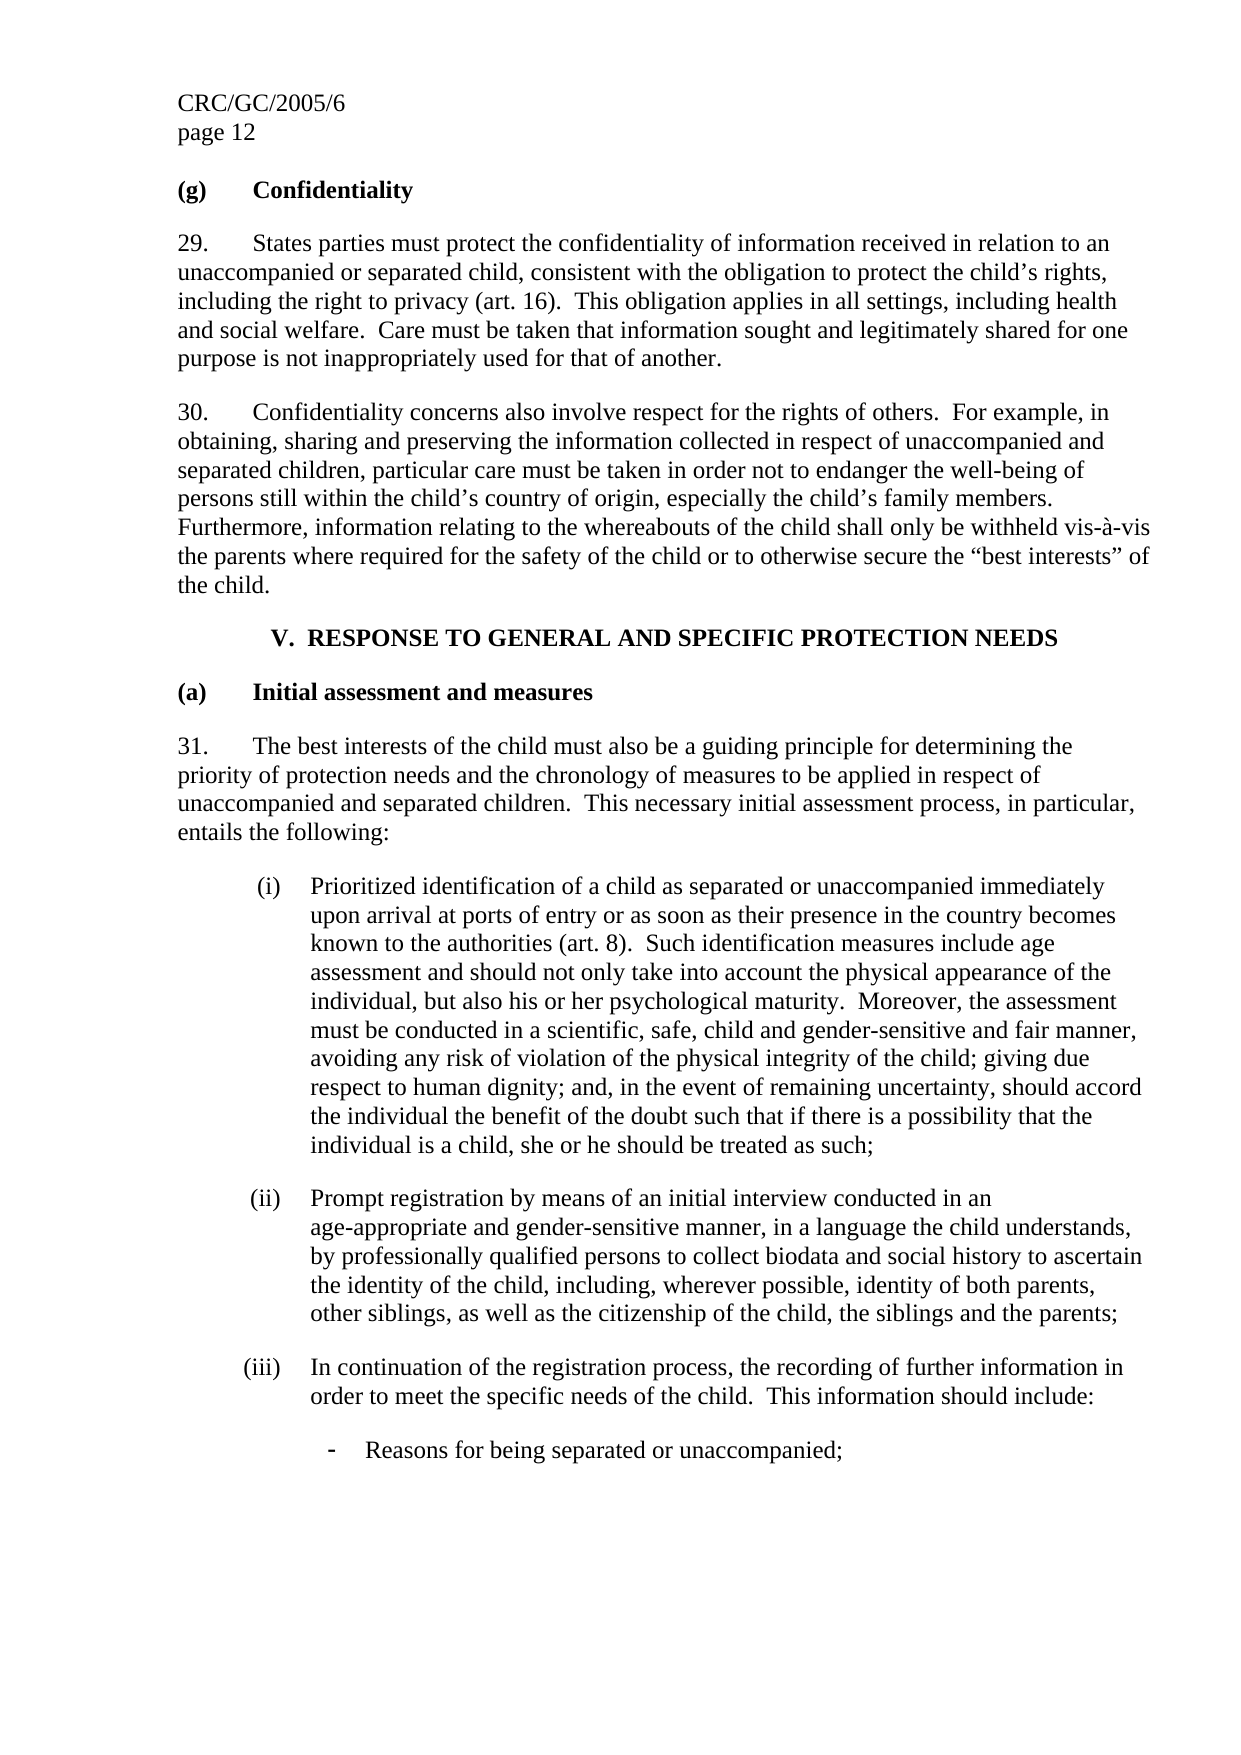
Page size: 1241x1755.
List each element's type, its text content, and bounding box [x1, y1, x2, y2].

subtitle V. RESPONSE TO GENERAL AND SPECIFIC PROTECTION NEEDS [177, 623, 1152, 652]
list In continuation of the registration process, the recording of further information in order to meet the specific needs of the child. This information should include: [281, 1352, 1152, 1410]
text 31. The best interests of the child must also be a guiding principle for determining the priority of protection needs and the chronology of measures to be applied in respect of unaccompanied and separated children. This necessary initial assessment process, in particular, entails the following: [177, 731, 1152, 846]
list Prompt registration by means of an initial interview conducted in an age‑appropriate and gender-sensitive manner, in a language the child understands, by professionally qualified persons to collect biodata and social history to ascertain the identity of the child, including, wherever possible, identity of both parents, other siblings, as well as the citizenship of the child, the siblings and the parents; [281, 1183, 1152, 1327]
subtitle (a) Initial assessment and measures [177, 677, 1152, 706]
text 29. States parties must protect the confidentiality of information received in relation to an unaccompanied or separated child, consistent with the obligation to protect the child’s rights, including the right to privacy (art. 16). This obligation applies in all settings, including health and social welfare. Care must be taken that information sought and legitimately shared for one purpose is not inappropriately used for that of another. [177, 228, 1152, 372]
text 30. Confidentiality concerns also involve respect for the rights of others. For example, in obtaining, sharing and preserving the information collected in respect of unaccompanied and separated children, particular care must be taken in order not to endanger the well-being of persons still within the child’s country of origin, especially the child’s family members. Furthermore, information relating to the whereabouts of the child shall only be withheld vis-à-vis the parents where required for the safety of the child or to otherwise secure the “best interests” of the child. [177, 397, 1152, 598]
subtitle (g) Confidentiality [177, 175, 1152, 203]
list Reasons for being separated or unaccompanied; [327, 1435, 1152, 1463]
list Prioritized identification of a child as separated or unaccompanied immediately upon arrival at ports of entry or as soon as their presence in the country becomes known to the authorities (art. 8). Such identification measures include age assessment and should not only take into account the physical appearance of the individual, but also his or her psychological maturity. Moreover, the assessment must be conducted in a scientific, safe, child and gender-sensitive and fair manner, avoiding any risk of violation of the physical integrity of the child; giving due respect to human dignity; and, in the event of remaining uncertainty, should accord the individual the benefit of the doubt such that if there is a possibility that the individual is a child, she or he should be treated as such; [281, 871, 1152, 1158]
